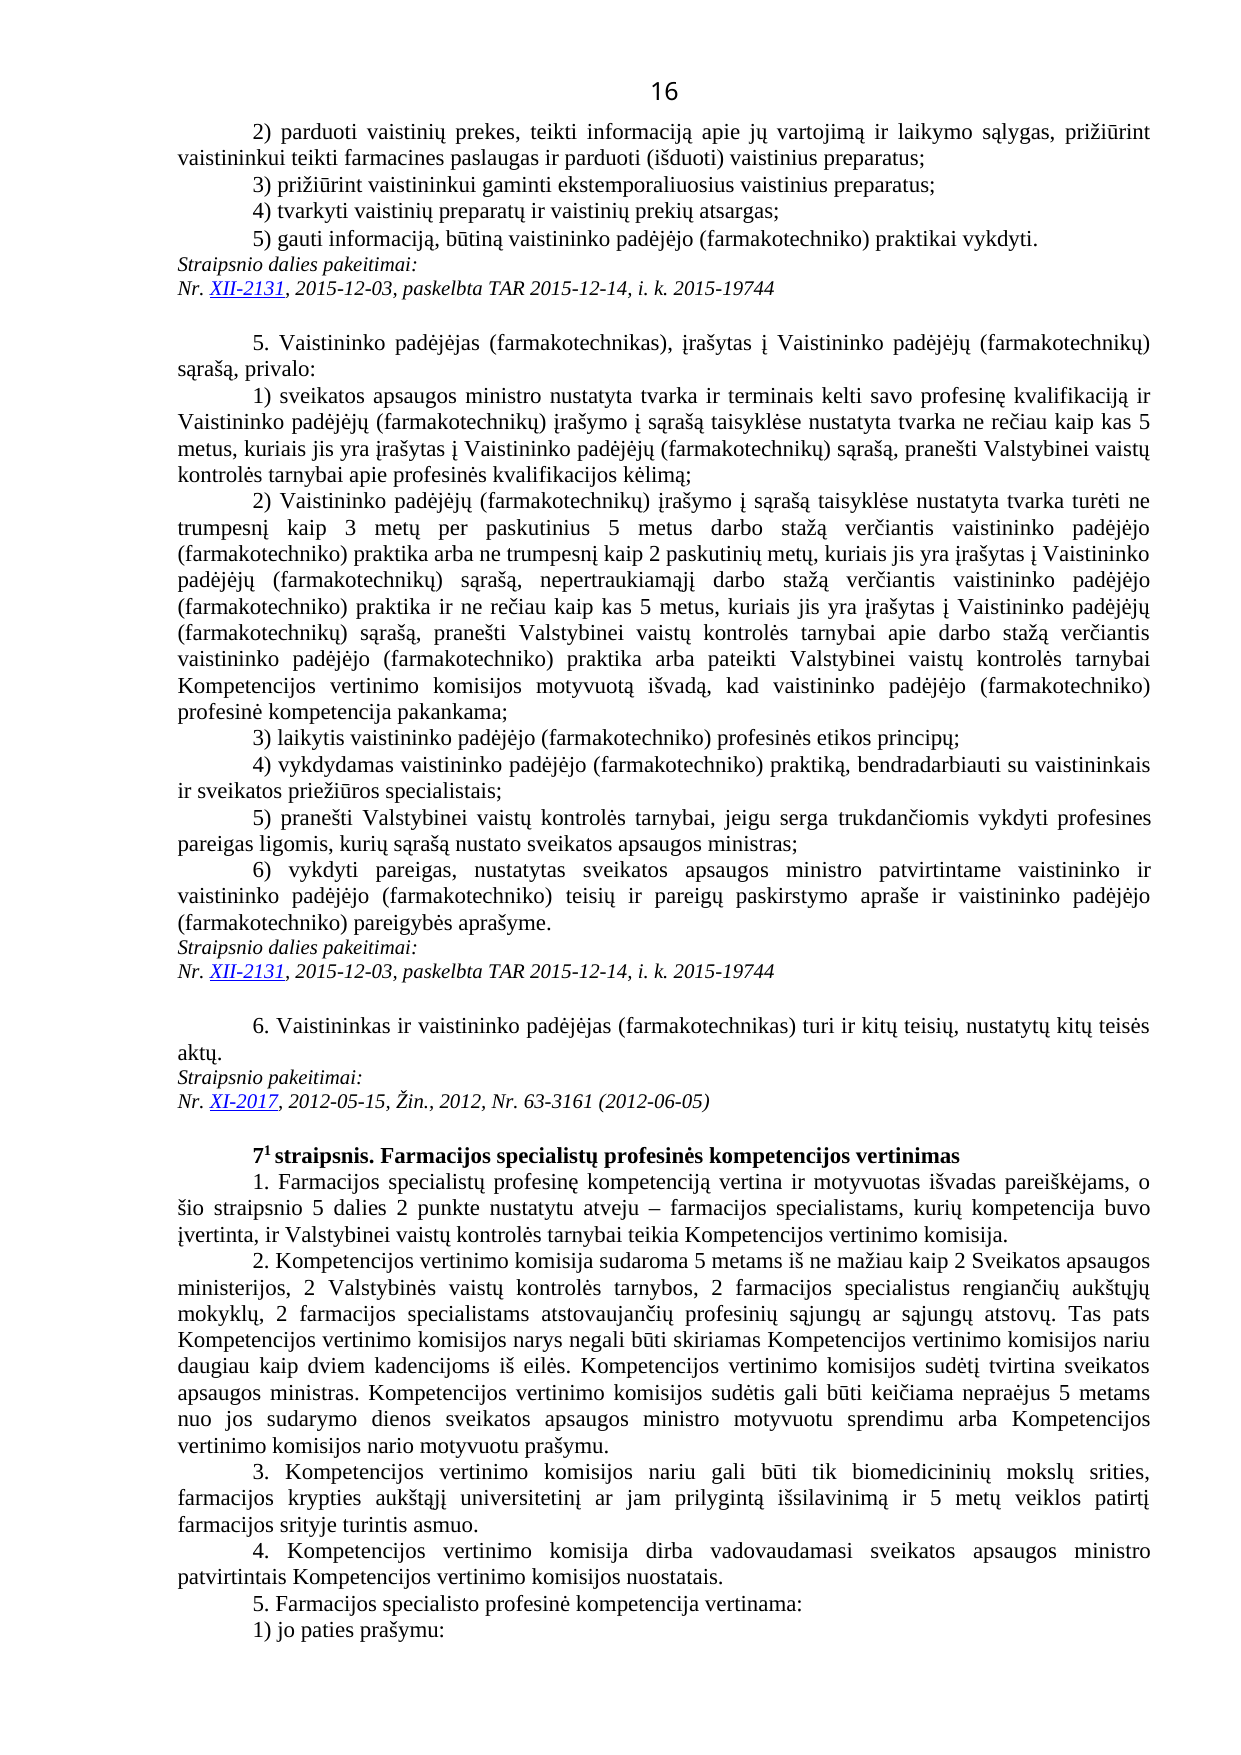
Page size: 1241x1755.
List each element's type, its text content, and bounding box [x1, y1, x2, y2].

text Straipsnio dalies pakeitimai: [177, 935, 1152, 959]
text 2. Kompetencijos vertinimo komisija sudaroma 5 metams iš ne mažiau kaip 2 Sveikatos apsaugos ministerijos, 2 Valstybinės vaistų kontrolės tarnybos, 2 farmacijos specialistus rengiančių aukštųjų mokyklų, 2 farmacijos specialistams atstovaujančių profesinių sąjungų ar sąjungų atstovų. Tas pats Kompetencijos vertinimo komisijos narys negali būti skiriamas Kompetencijos vertinimo komisijos nariu daugiau kaip dviem kadencijoms iš eilės. Kompetencijos vertinimo komisijos sudėtį tvirtina sveikatos apsaugos ministras. Kompetencijos vertinimo komisijos sudėtis gali būti keičiama nepraėjus 5 metams nuo jos sudarymo dienos sveikatos apsaugos ministro motyvuotu sprendimu arba Kompetencijos vertinimo komisijos nario motyvuotu prašymu. [177, 1247, 1152, 1458]
text 4) tvarkyti vaistinių preparatų ir vaistinių prekių atsargas; [177, 197, 1152, 223]
text 4. Kompetencijos vertinimo komisija dirba vadovaudamasi sveikatos apsaugos ministro patvirtintais Kompetencijos vertinimo komisijos nuostatais. [177, 1537, 1152, 1590]
text Straipsnio dalies pakeitimai: [177, 252, 1152, 276]
text 5. Farmacijos specialisto profesinė kompetencija vertinama: [177, 1590, 1152, 1616]
text 5) gauti informaciją, būtiną vaistininko padėjėjo (farmakotechniko) praktikai vykdyti. [177, 223, 1152, 252]
text 5) pranešti Valstybinei vaistų kontrolės tarnybai, jeigu serga trukdančiomis vykdyti profesines pareigas ligomis, kurių sąrašą nustato sveikatos apsaugos ministras; [177, 803, 1152, 856]
text 2) Vaistininko padėjėjų (farmakotechnikų) įrašymo į sąrašą taisyklėse nustatyta tvarka turėti ne trumpesnį kaip 3 metų per paskutinius 5 metus darbo stažą verčiantis vaistininko padėjėjo (farmakotechniko) praktika arba ne trumpesnį kaip 2 paskutinių metų, kuriais jis yra įrašytas į Vaistininko padėjėjų (farmakotechnikų) sąrašą, nepertraukiamąjį darbo stažą verčiantis vaistininko padėjėjo (farmakotechniko) praktika ir ne rečiau kaip kas 5 metus, kuriais jis yra įrašytas į Vaistininko padėjėjų (farmakotechnikų) sąrašą, pranešti Valstybinei vaistų kontrolės tarnybai apie darbo stažą verčiantis vaistininko padėjėjo (farmakotechniko) praktika arba pateikti Valstybinei vaistų kontrolės tarnybai Kompetencijos vertinimo komisijos motyvuotą išvadą, kad vaistininko padėjėjo (farmakotechniko) profesinė kompetencija pakankama; [177, 487, 1152, 724]
text 3) prižiūrint vaistininkui gaminti ekstemporaliuosius vaistinius preparatus; [177, 171, 1152, 197]
text 71 straipsnis. Farmacijos specialistų profesinės kompetencijos vertinimas [177, 1142, 1152, 1168]
text 4) vykdydamas vaistininko padėjėjo (farmakotechniko) praktiką, bendradarbiauti su vaistininkais ir sveikatos priežiūros specialistais; [177, 751, 1152, 803]
text 3. Kompetencijos vertinimo komisijos nariu gali būti tik biomedicininių mokslų srities, farmacijos krypties aukštąjį universitetinį ar jam prilygintą išsilavinimą ir 5 metų veiklos patirtį farmacijos srityje turintis asmuo. [177, 1458, 1152, 1537]
text 6. Vaistininkas ir vaistininko padėjėjas (farmakotechnikas) turi ir kitų teisių, nustatytų kitų teisės aktų. [177, 1012, 1152, 1065]
text 6) vykdyti pareigas, nustatytas sveikatos apsaugos ministro patvirtintame vaistininko ir vaistininko padėjėjo (farmakotechniko) teisių ir pareigų paskirstymo apraše ir vaistininko padėjėjo (farmakotechniko) pareigybės aprašyme. [177, 856, 1152, 935]
text 1. Farmacijos specialistų profesinę kompetenciją vertina ir motyvuotas išvadas pareiškėjams, o šio straipsnio 5 dalies 2 punkte nustatytu atveju – farmacijos specialistams, kurių kompetencija buvo įvertinta, ir Valstybinei vaistų kontrolės tarnybai teikia Kompetencijos vertinimo komisija. [177, 1168, 1152, 1247]
text 1) jo paties prašymu: [177, 1616, 1152, 1642]
text Straipsnio pakeitimai: [177, 1065, 1152, 1089]
text Nr. XI-2017, 2012-05-15, Žin., 2012, Nr. 63-3161 (2012-06-05) [177, 1089, 1152, 1113]
text 2) parduoti vaistinių prekes, teikti informaciją apie jų vartojimą ir laikymo sąlygas, prižiūrint vaistininkui teikti farmacines paslaugas ir parduoti (išduoti) vaistinius preparatus; [177, 118, 1152, 171]
text 1) sveikatos apsaugos ministro nustatyta tvarka ir terminais kelti savo profesinę kvalifikaciją ir Vaistininko padėjėjų (farmakotechnikų) įrašymo į sąrašą taisyklėse nustatyta tvarka ne rečiau kaip kas 5 metus, kuriais jis yra įrašytas į Vaistininko padėjėjų (farmakotechnikų) sąrašą, pranešti Valstybinei vaistų kontrolės tarnybai apie profesinės kvalifikacijos kėlimą; [177, 382, 1152, 487]
text Nr. XII-2131, 2015-12-03, paskelbta TAR 2015-12-14, i. k. 2015-19744 [177, 959, 1152, 983]
text Nr. XII-2131, 2015-12-03, paskelbta TAR 2015-12-14, i. k. 2015-19744 [177, 276, 1152, 300]
text 3) laikytis vaistininko padėjėjo (farmakotechniko) profesinės etikos principų; [177, 724, 1152, 751]
text 5. Vaistininko padėjėjas (farmakotechnikas), įrašytas į Vaistininko padėjėjų (farmakotechnikų) sąrašą, privalo: [177, 329, 1152, 382]
